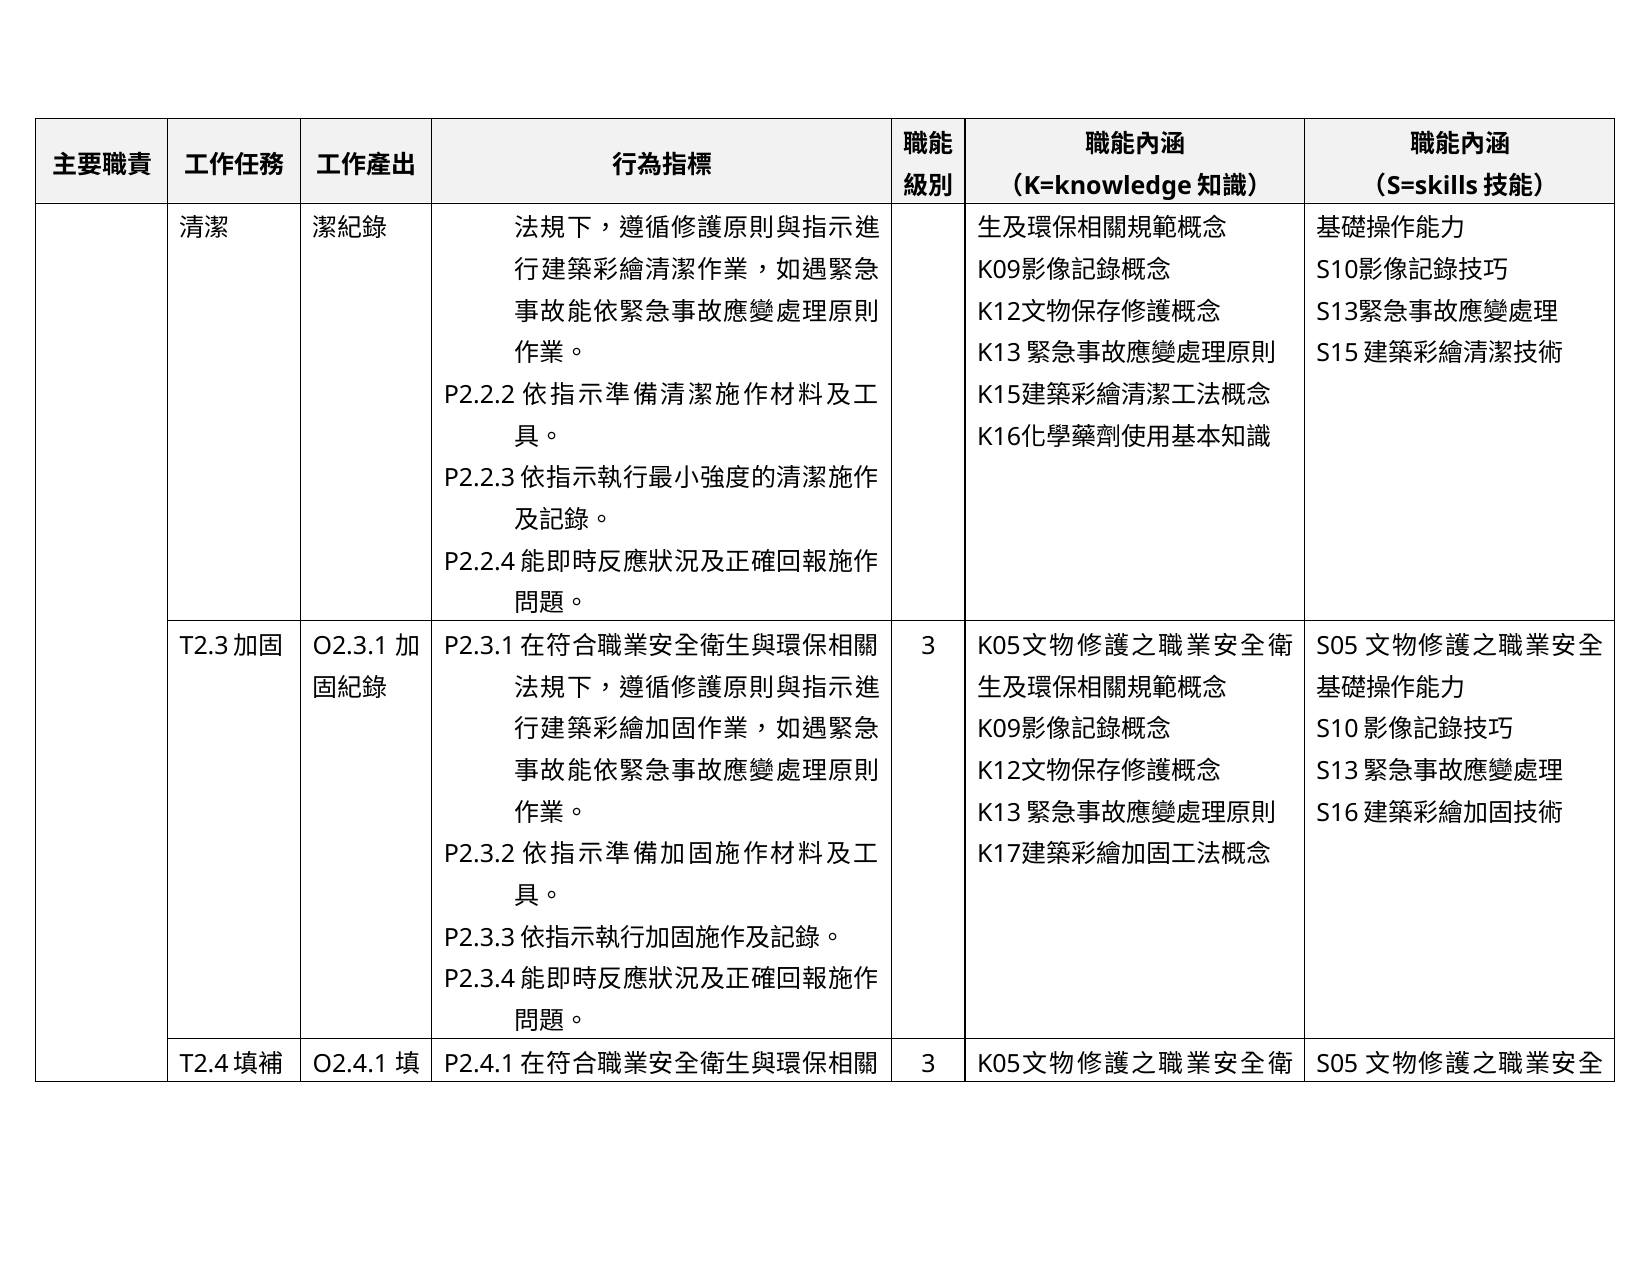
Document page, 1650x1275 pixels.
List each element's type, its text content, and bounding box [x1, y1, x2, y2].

table_cell 3 [892, 1039, 964, 1081]
table_cell O2.3.1加固紀錄 [301, 621, 431, 1038]
table_cell T2.3加固 [168, 621, 300, 1038]
table_cell 生及環保相關規範概念 K09影像記錄概念 K12文物保存修護概念 K13緊急事故應變處理原則 K15建築彩繪清潔工法概念 K16化學藥劑使用基本知識 [966, 204, 1304, 620]
table_cell [36, 204, 167, 1081]
table_cell K05文物修護之職業安全衛生及環保相關規範概念 K09影像記錄概念 K12文物保存修護概念 K13緊急事故應變處理原則 K17建築彩繪加固工法概念 [966, 621, 1304, 1038]
table_cell 清潔 [168, 204, 300, 620]
table_header 職能級別 [892, 119, 964, 202]
table_header 工作產出 [301, 119, 431, 202]
table_header 工作任務 [168, 119, 300, 202]
table_header 職能內涵 （S=skills技能） [1305, 119, 1614, 202]
table_cell S05文物修護之職業安全基礎操作能力 S10影像記錄技巧 S13緊急事故應變處理 S16建築彩繪加固技術 [1305, 621, 1614, 1038]
table_header 主要職責 [36, 119, 167, 202]
table_cell S05文物修護之職業安全 [1305, 1039, 1614, 1081]
table_cell K05文物修護之職業安全衛 [966, 1039, 1304, 1081]
table_cell P2.3.1在符合職業安全衛生與環保相關法規下，遵循修護原則與指示進行建築彩繪加固作業，如遇緊急事故能依緊急事故應變處理原則作業。 P2.3.2依指示準備加固施作材料及工具。 P2.3.3依指示執行加固施作及記錄。 P2.3.4能即時反應狀況及正確回報施作問題。 [432, 621, 891, 1038]
table_cell T2.4填補 [168, 1039, 300, 1081]
table_header 行為指標 [432, 119, 891, 202]
table_cell 潔紀錄 [301, 204, 431, 620]
table_cell 3 [892, 621, 964, 1038]
table_cell O2.4.1填 [301, 1039, 431, 1081]
table_header 職能內涵 （K=knowledge知識） [966, 119, 1304, 202]
table_cell [892, 204, 964, 620]
table_cell P2.4.1在符合職業安全衛生與環保相關 [432, 1039, 891, 1081]
table_cell 法規下，遵循修護原則與指示進行建築彩繪清潔作業，如遇緊急事故能依緊急事故應變處理原則作業。 P2.2.2依指示準備清潔施作材料及工具。 P2.2.3依指示執行最小強度的清潔施作及記錄。 P2.2.4能即時反應狀況及正確回報施作問題。 [432, 204, 891, 620]
table_cell 基礎操作能力 S10影像記錄技巧 S13緊急事故應變處理 S15建築彩繪清潔技術 [1305, 204, 1614, 620]
